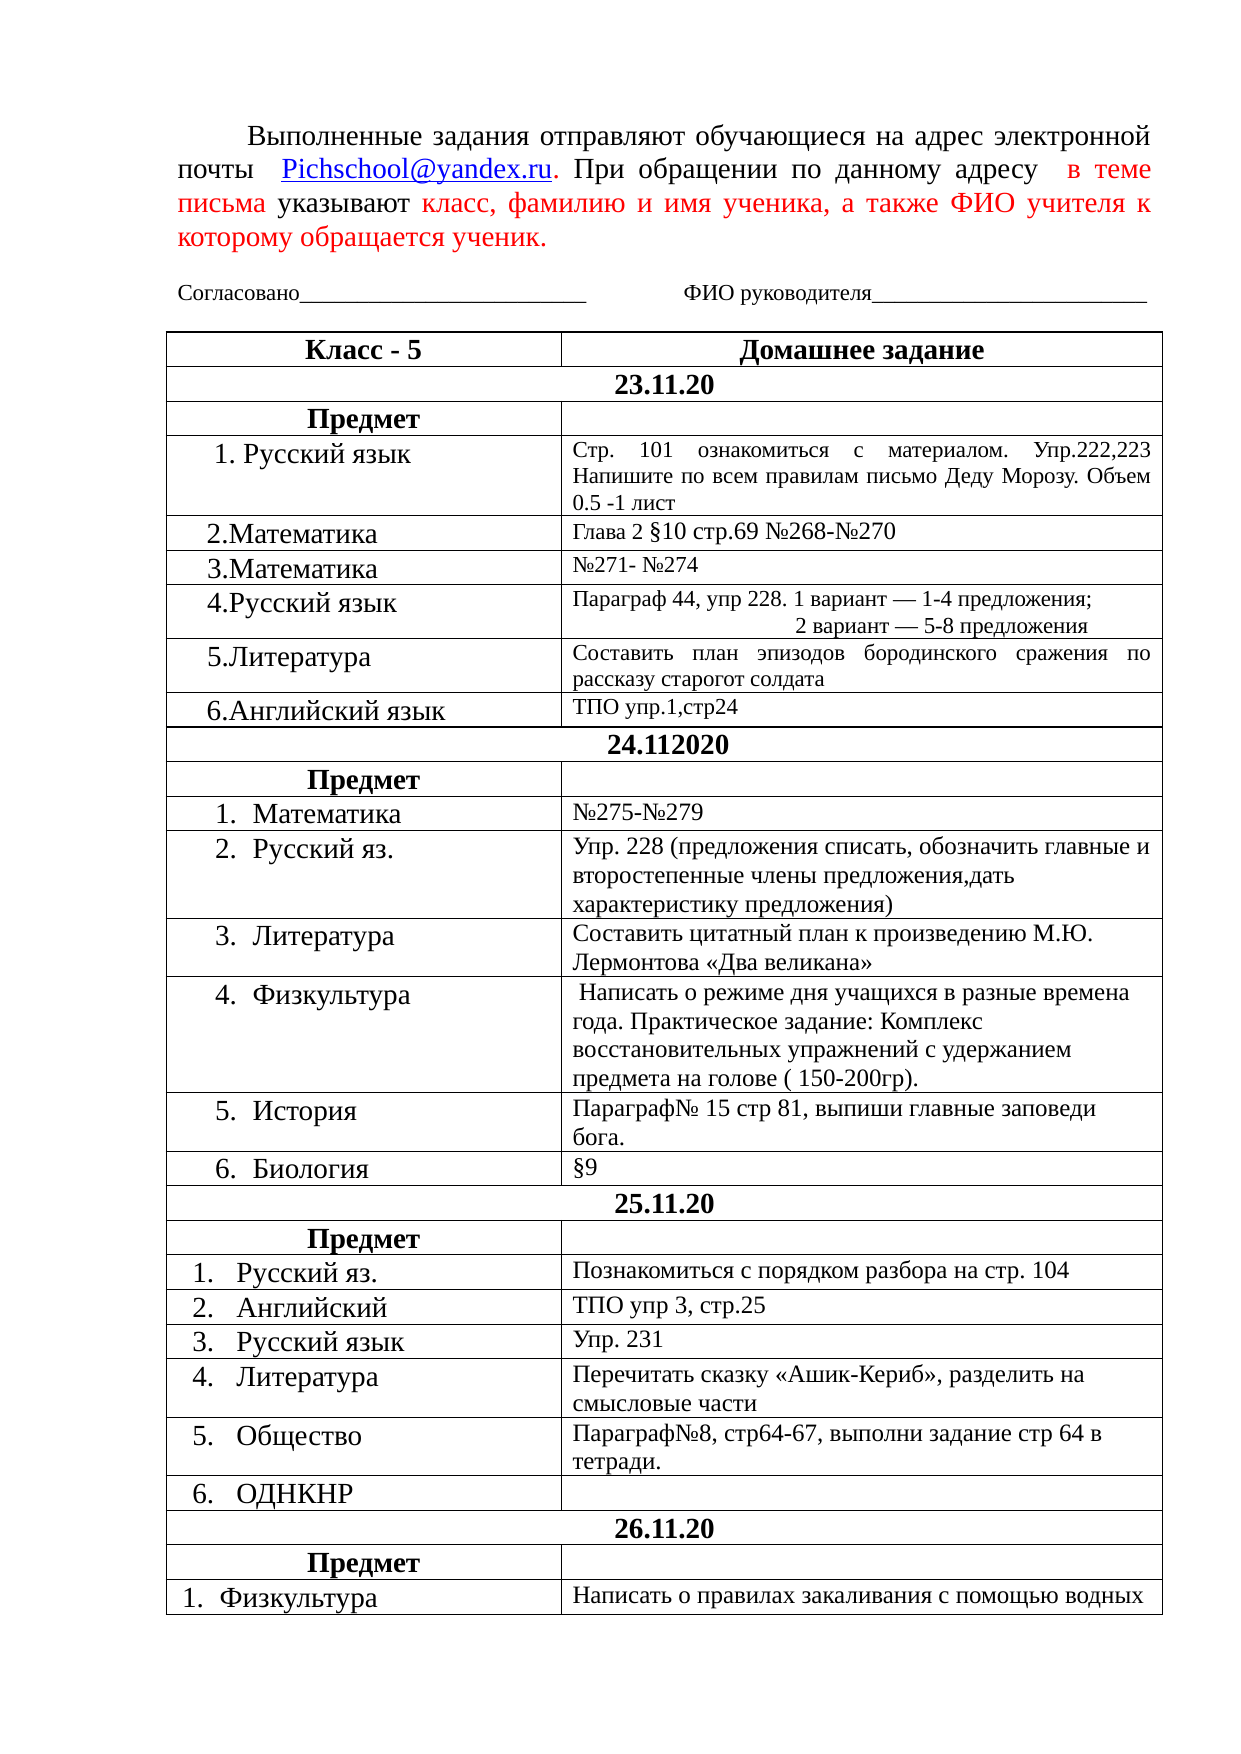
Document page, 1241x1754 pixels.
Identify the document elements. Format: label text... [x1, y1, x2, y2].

table_cell [562, 1221, 1162, 1254]
table_cell Математика [167, 797, 561, 830]
table_cell Глава 2 §10 стр.69 №268-№270 [562, 516, 1162, 550]
table_cell Параграф№8, стр64-67, выполни задание стр 64 в тетради. [562, 1418, 1162, 1475]
table_cell Общество [167, 1418, 561, 1475]
table_cell №275-№279 [562, 797, 1162, 830]
table_cell [562, 1545, 1162, 1579]
table_header Домашнее задание [562, 333, 1162, 366]
table_cell История [167, 1093, 561, 1151]
table_cell Литература [167, 1359, 561, 1417]
table_cell 3.Математика [167, 551, 561, 584]
table_cell Составить цитатный план к произведению М.Ю. Лермонтова «Два великана» [562, 919, 1162, 976]
table_cell Составить план эпизодов бородинского сражения по рассказу старогот солдата [562, 639, 1162, 692]
table_header Класс - 5 [167, 333, 561, 366]
table_cell Написать о правилах закаливания с помощью водных [562, 1580, 1162, 1613]
table_cell 26.11.20 [167, 1511, 1162, 1544]
table_cell [562, 402, 1162, 435]
table_cell Предмет [167, 762, 561, 796]
text Согласовано_________________________ ФИО руководителя________________________ [177, 279, 1152, 305]
table_cell №271- №274 [562, 551, 1162, 584]
table_cell Русский язык [167, 1325, 561, 1358]
table_cell Перечитать сказку «Ашик-Кериб», разделить на смысловые части [562, 1359, 1162, 1417]
table_cell Биология [167, 1152, 561, 1185]
table_cell Параграф 44, упр 228. 1 вариант — 1-4 предложения; 2 вариант — 5-8 предложения [562, 585, 1162, 638]
table_cell 23.11.20 [167, 367, 1162, 401]
table_cell 24.112020 [167, 728, 1162, 761]
table_cell Русский яз. [167, 831, 561, 917]
table_cell ТПО упр.1,стр24 [562, 693, 1162, 726]
table_cell [562, 762, 1162, 796]
table_cell 6.Английский язык [167, 693, 561, 726]
table_cell 5.Литература [167, 639, 561, 692]
table_cell 1. Русский язык [167, 436, 561, 515]
table_cell Предмет [167, 1221, 561, 1254]
table_cell 4.Русский язык [167, 585, 561, 638]
table_cell ТПО упр 3, стр.25 [562, 1290, 1162, 1323]
table_cell Физкультура [167, 977, 561, 1092]
table_cell Упр. 228 (предложения списать, обозначить главные и второстепенные члены предложения,дать характеристику предложения) [562, 831, 1162, 917]
table_cell Написать о режиме дня учащихся в разные времена года. Практическое задание: Комплекс восстановительных упражнений с удержанием предмета на голове ( 150-200гр). [562, 977, 1162, 1092]
table_cell Английский [167, 1290, 561, 1323]
table_cell Предмет [167, 402, 561, 435]
text Выполненные задания отправляют обучающиеся на адрес электронной почты Pichschool@yandex.ru. При обращении по данному адресу в теме письма указывают класс, фамилию и имя ученика, а также ФИО учителя к которому обращается ученик. [177, 118, 1152, 252]
table_cell Упр. 231 [562, 1325, 1162, 1358]
table_cell Предмет [167, 1545, 561, 1579]
table_cell [562, 1476, 1162, 1510]
table_cell Физкультура [167, 1580, 561, 1613]
table_cell ОДНКНР [167, 1476, 561, 1510]
table_cell Параграф№ 15 стр 81, выпиши главные заповеди бога. [562, 1093, 1162, 1151]
table_cell 25.11.20 [167, 1186, 1162, 1220]
table_cell Литература [167, 919, 561, 976]
table_cell §9 [562, 1152, 1162, 1185]
table_cell 2.Математика [167, 516, 561, 550]
table_cell Русский яз. [167, 1255, 561, 1289]
table_cell Стр. 101 ознакомиться с материалом. Упр.222,223 Напишите по всем правилам письмо Деду Морозу. Объем 0.5 -1 лист [562, 436, 1162, 515]
table_cell Познакомиться с порядком разбора на стр. 104 [562, 1255, 1162, 1289]
